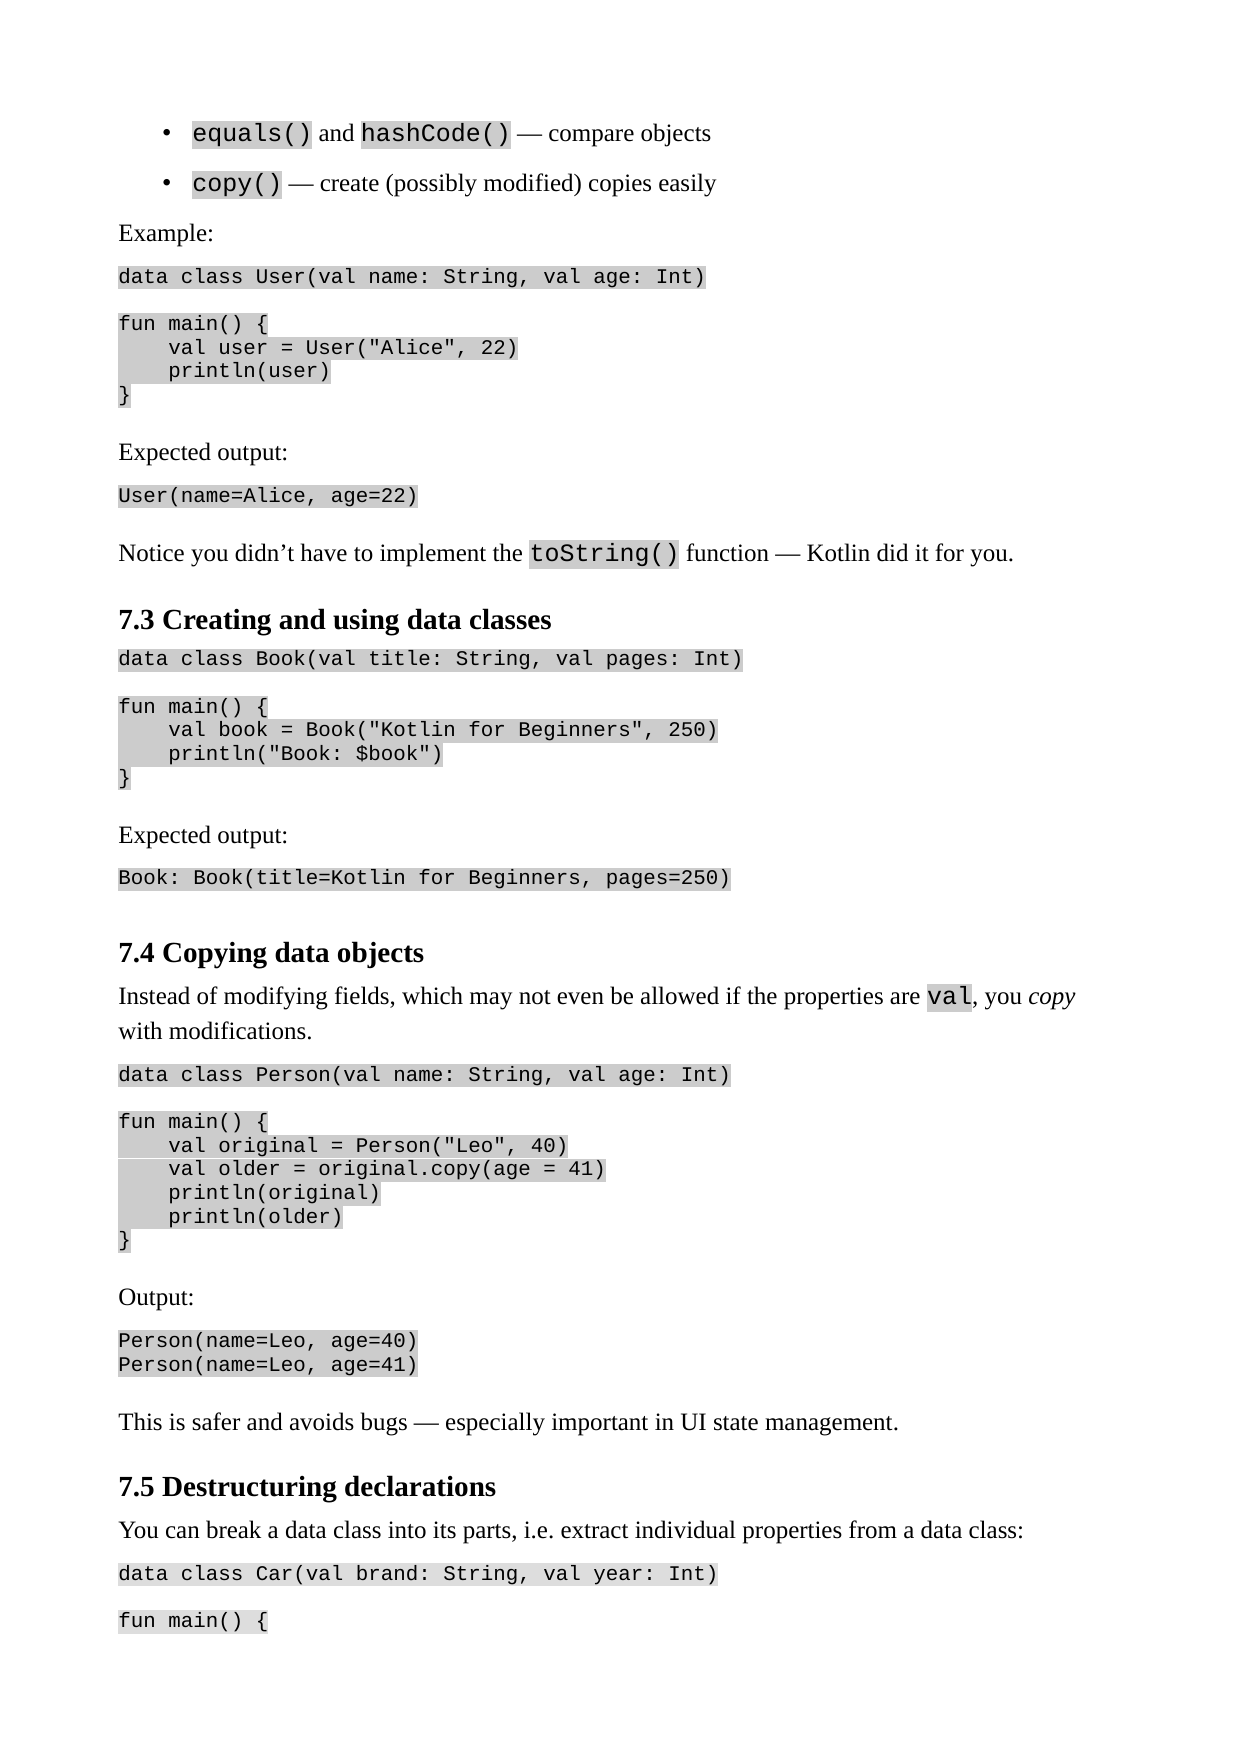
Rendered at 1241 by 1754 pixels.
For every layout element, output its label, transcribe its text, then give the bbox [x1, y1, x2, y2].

text Notice you didn’t have to implement the toString() function — Kotlin did it for you. [118, 538, 1122, 569]
text Instead of modifying fields, which may not even be allowed if the properties are val, you copy with modifications. [118, 981, 1122, 1045]
text println(older) [118, 1206, 1122, 1229]
text } [118, 384, 1122, 408]
text fun main() { [118, 696, 1122, 719]
text Output: [118, 1282, 1122, 1311]
subtitle 7.5 Destructuring declarations [118, 1469, 1122, 1503]
text Example: [118, 218, 1122, 247]
text You can break a data class into its parts, i.e. extract individual properties from a data class: [118, 1515, 1122, 1544]
text data class User(val name: String, val age: Int) [118, 266, 1122, 289]
text val book = Book("Kotlin for Beginners", 250) [118, 719, 1122, 743]
text Book: Book(title=Kotlin for Beginners, pages=250) [118, 867, 1122, 891]
text data class Book(val title: String, val pages: Int) [118, 648, 1122, 672]
list equals() and hashCode() — compare objects [162, 118, 1122, 149]
list copy() — create (possibly modified) copies easily [162, 168, 1122, 199]
text Person(name=Leo, age=41) [118, 1354, 1122, 1377]
text val original = Person("Leo", 40) [118, 1135, 1122, 1158]
text } [118, 767, 1122, 790]
text fun main() { [118, 313, 1122, 337]
text data class Person(val name: String, val age: Int) [118, 1064, 1122, 1087]
text println("Book: $book") [118, 743, 1122, 767]
text fun main() { [118, 1610, 1122, 1634]
text val user = User("Alice", 22) [118, 337, 1122, 360]
subtitle 7.4 Copying data objects [118, 935, 1122, 969]
text fun main() { [118, 1111, 1122, 1135]
text User(name=Alice, age=22) [118, 485, 1122, 508]
text This is safer and avoids bugs — especially important in UI state management. [118, 1407, 1122, 1436]
text println(original) [118, 1182, 1122, 1206]
text data class Car(val brand: String, val year: Int) [118, 1563, 1122, 1586]
text val older = original.copy(age = 41) [118, 1158, 1122, 1182]
text Person(name=Leo, age=40) [118, 1330, 1122, 1354]
text Expected output: [118, 437, 1122, 466]
text Expected output: [118, 820, 1122, 848]
text } [118, 1229, 1122, 1253]
subtitle 7.3 Creating and using data classes [118, 602, 1122, 636]
text println(user) [118, 360, 1122, 384]
